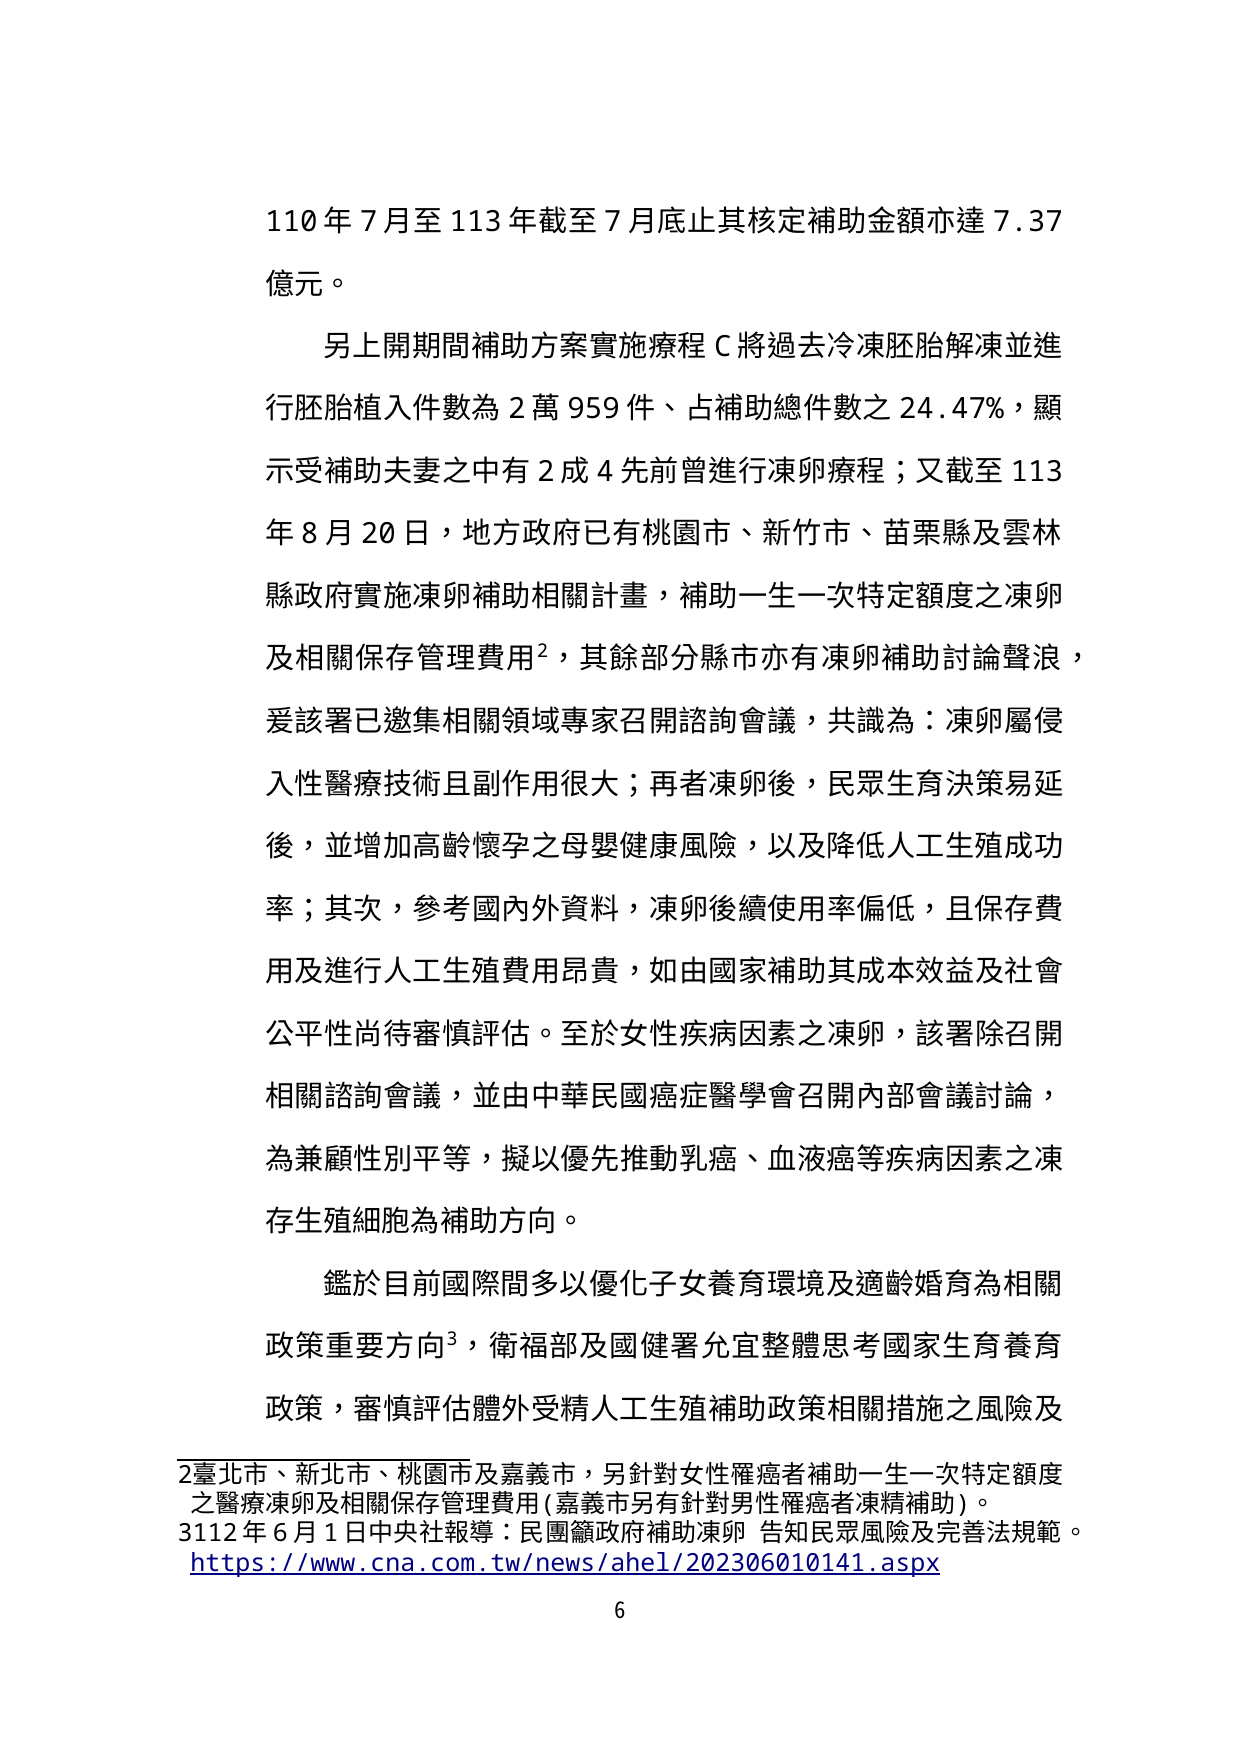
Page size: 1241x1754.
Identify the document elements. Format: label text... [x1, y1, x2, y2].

text 臺北市、新北市、桃園市及嘉義市，另針對女性罹癌者補助一生一次特定額度之醫療凍卵及相關保存管理費用(嘉義市另有針對男性罹癌者凍精補助)。 [177, 1460, 1063, 1518]
text 國健署自110年7月起推動擴大辦理體外受精(俗稱試管嬰兒)人工生殖技術補助方案迄今已逾3年，經統計110年7月至113年截至7月底止申請通過資格審查體外受精人工生殖補助案件為10萬6,040件，已完成療程並通過補助費用審查為8萬5,636件、核定補助58.41億元，其中進行胚胎植入7萬2,557件、核定補助51.05億元(詳表4)，分別占補助總件數之84.73%、核定補助總金額之87.40%；至其餘案件則因進行取卵過程中體況不佳或取卵異常、胚胎發育異常、無法受精或受經異常等中(終)止施術，無法進行胚胎植入療程，110年7月至113年截至7月底止其核定補助金額亦達7.37億元。 [265, 177, 1063, 302]
text 鑑於目前國際間多以優化子女養育環境及適齡婚育為相關政策重要方向，衛福部及國健署允宜整體思考國家生育養育政策，審慎評估體外受精人工生殖補助政策相關措施之風險及 [265, 1240, 1063, 1427]
text 112年6月1日中央社報導：民團籲政府補助凍卵 告知民眾風險及完善法規範。https://www.cna.com.tw/news/ahel/202306010141.aspx [177, 1518, 1063, 1577]
text 另上開期間補助方案實施療程C將過去冷凍胚胎解凍並進行胚胎植入件數為2萬959件、占補助總件數之24.47%，顯示受補助夫妻之中有2成4先前曾進行凍卵療程；又截至113年8月20日，地方政府已有桃園市、新竹市、苗栗縣及雲林縣政府實施凍卵補助相關計畫，補助一生一次特定額度之凍卵及相關保存管理費用，其餘部分縣市亦有凍卵補助討論聲浪，爰該署已邀集相關領域專家召開諮詢會議，共識為：凍卵屬侵入性醫療技術且副作用很大；再者凍卵後，民眾生育決策易延後，並增加高齡懷孕之母嬰健康風險，以及降低人工生殖成功率；其次，參考國內外資料，凍卵後續使用率偏低，且保存費用及進行人工生殖費用昂貴，如由國家補助其成本效益及社會公平性尚待審慎評估。至於女性疾病因素之凍卵，該署除召開相關諮詢會議，並由中華民國癌症醫學會召開內部會議討論，為兼顧性別平等，擬以優先推動乳癌、血液癌等疾病因素之凍存生殖細胞為補助方向。 [265, 302, 1063, 1240]
